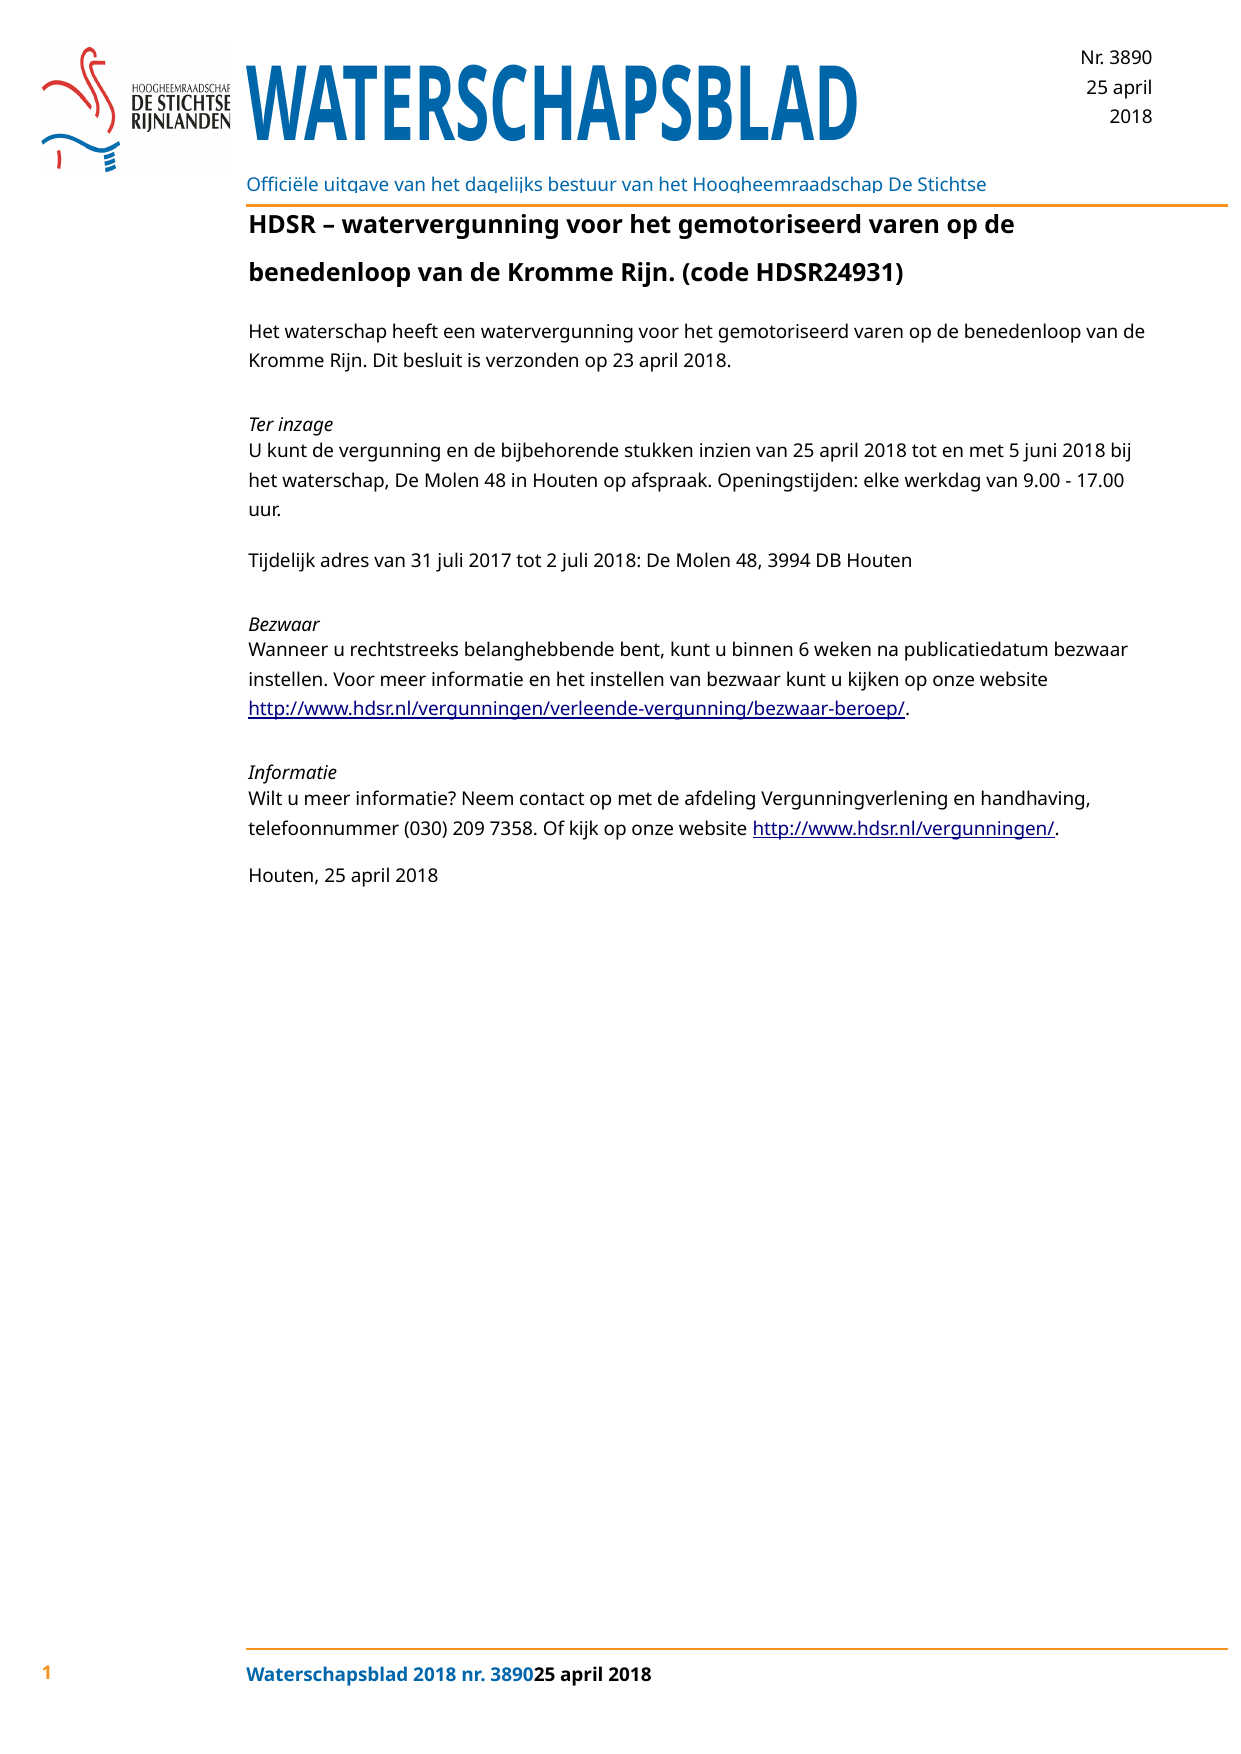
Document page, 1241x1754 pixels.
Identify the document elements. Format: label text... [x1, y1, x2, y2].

text Bezwaar [248, 611, 1152, 636]
text Wilt u meer informatie? Neem contact op met de afdeling Vergunningverlening en handhaving, telefoonnummer (030) 209 7358. Of kijk op onze website http://www.hdsr.nl/vergunningen/. [248, 785, 1152, 841]
text Ter inzage [248, 411, 1152, 437]
text U kunt de vergunning en de bijbehorende stukken inzien van 25 april 2018 tot en met 5 juni 2018 bij het waterschap, De Molen 48 in Houten op afspraak. Openingstijden: elke werkdag van 9.00 - 17.00 uur. [248, 437, 1152, 522]
text Informatie [248, 759, 1152, 785]
picture [41, 47, 231, 172]
text Houten, 25 april 2018 [248, 863, 1152, 888]
text HDSR – watervergunning voor het gemotoriseerd varen op de benedenloop van de Kromme Rijn. (code HDSR24931) [248, 207, 1152, 288]
text Wanneer u rechtstreeks belanghebbende bent, kunt u binnen 6 weken na publicatiedatum bezwaar instellen. Voor meer informatie en het instellen van bezwaar kunt u kijken op onze website http://www.hdsr.nl/vergunningen/verleende-vergunning/bezwaar-beroep/. [248, 636, 1152, 721]
text Tijdelijk adres van 31 juli 2017 tot 2 juli 2018: De Molen 48, 3994 DB Houten [248, 547, 1152, 572]
text Het waterschap heeft een watervergunning voor het gemotoriseerd varen op de benedenloop van de Kromme Rijn. Dit besluit is verzonden op 23 april 2018. [248, 318, 1152, 373]
